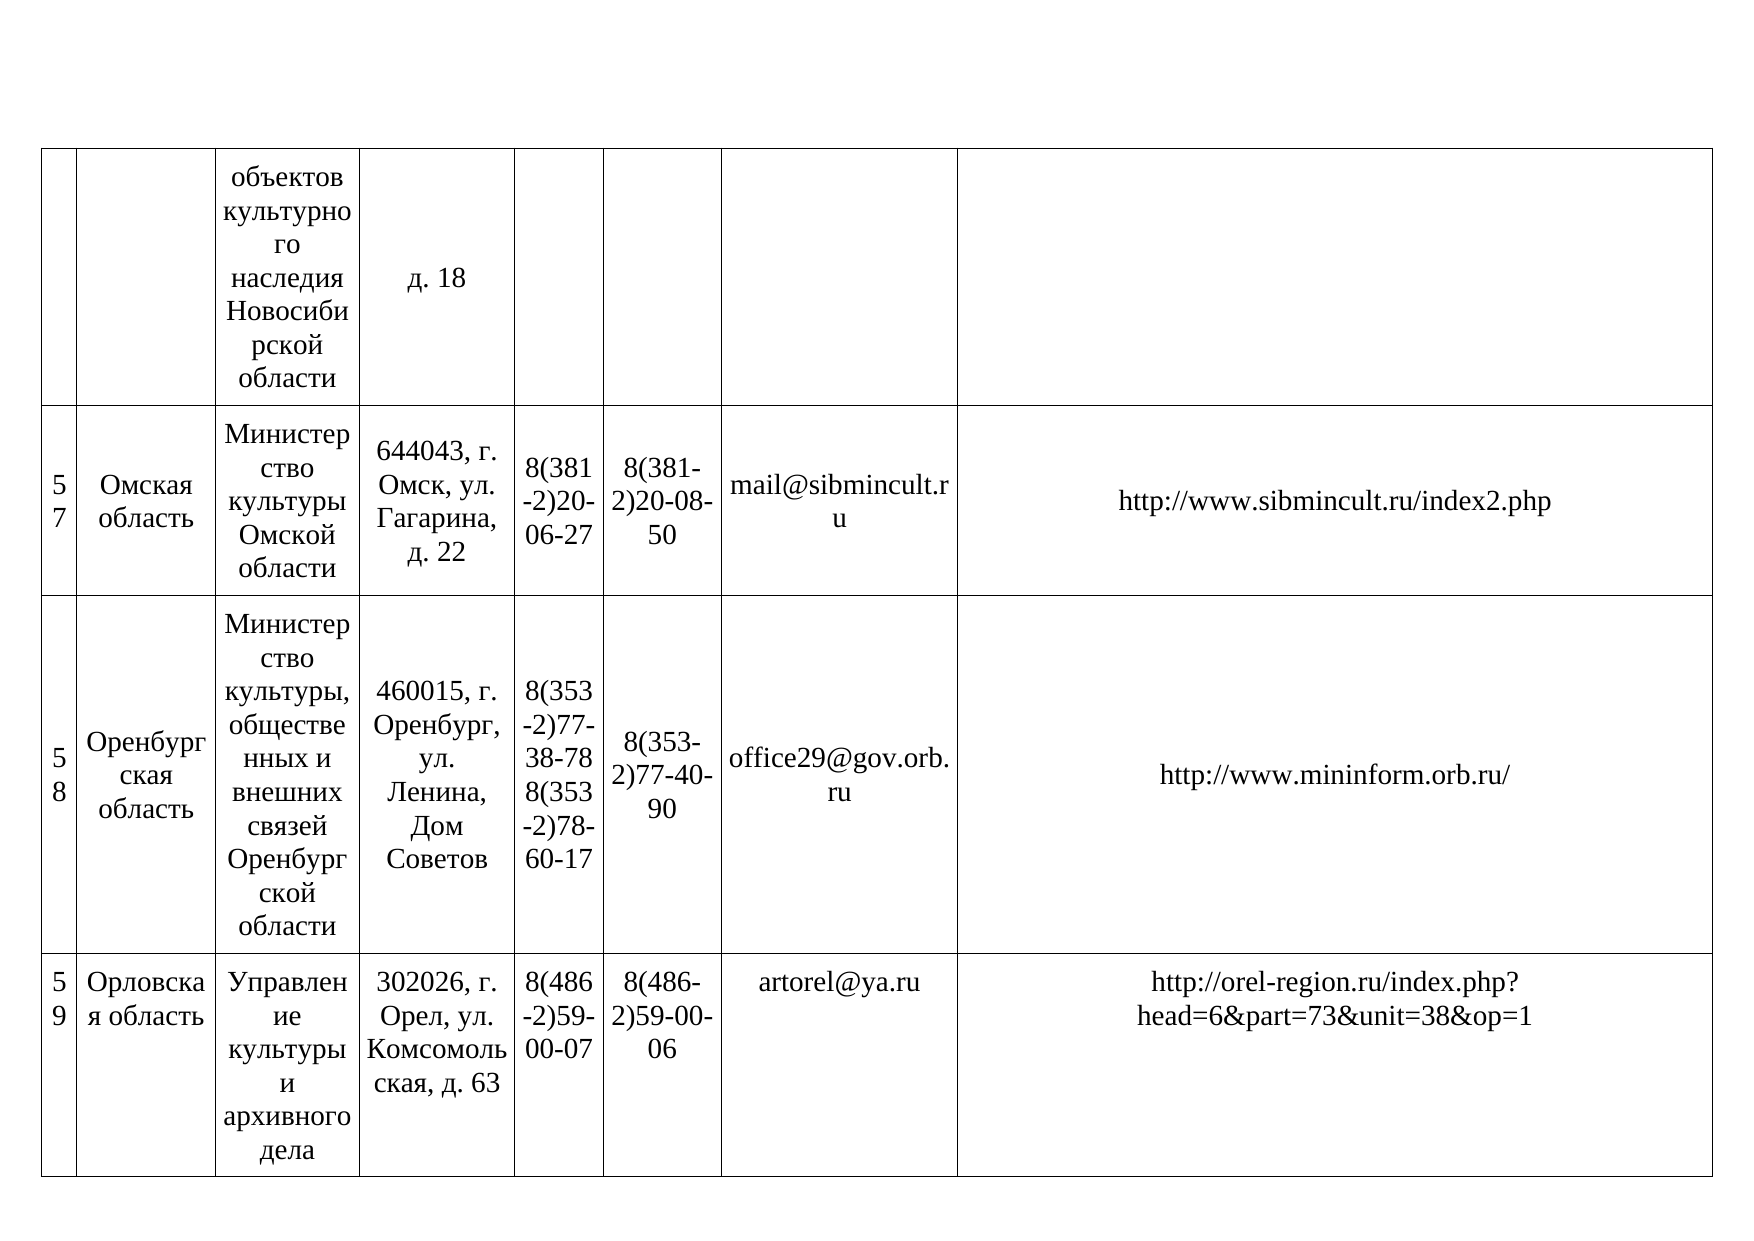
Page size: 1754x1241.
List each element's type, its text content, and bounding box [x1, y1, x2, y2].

table_cell 8(353-2)77-40-90 [604, 596, 721, 952]
table_cell [604, 149, 721, 405]
table_cell 8(381-2)20-08-50 [604, 406, 721, 595]
table_cell 302026, г. Орел, ул. Комсомольская, д. 63 [360, 954, 514, 1176]
table_cell mail@sibmincult.ru [722, 406, 957, 595]
table_cell 58 [42, 596, 76, 952]
table_cell http://www.sibmincult.ru/index2.php [958, 406, 1712, 595]
table_cell [42, 149, 76, 405]
table_cell Омская область [77, 406, 215, 595]
table_cell 8(486-2)59-00-06 [604, 954, 721, 1176]
table_cell 8(353-2)77-38-78 8(353-2)78-60-17 [515, 596, 603, 952]
table_cell Министерство культуры, общественных и внешних связей Оренбургской области [216, 596, 359, 952]
table_cell 460015, г. Оренбург, ул. Ленина, Дом Советов [360, 596, 514, 952]
table_cell Управление культуры и архивного дела [216, 954, 359, 1176]
table_cell д. 18 [360, 149, 514, 405]
table_cell http://www.mininform.orb.ru/ [958, 596, 1712, 952]
table_cell 644043, г. Омск, ул. Гагарина, д. 22 [360, 406, 514, 595]
table_cell [515, 149, 603, 405]
table_cell 8(486-2)59-00-07 [515, 954, 603, 1176]
table_cell объектов культурного наследия Новосибирской области [216, 149, 359, 405]
table_cell Орловская область [77, 954, 215, 1176]
table_cell http://orel-region.ru/index.php?head=6&part=73&unit=38&op=1 [958, 954, 1712, 1176]
table_cell Оренбургская область [77, 596, 215, 952]
table_cell office29@gov.orb.ru [722, 596, 957, 952]
table_cell [722, 149, 957, 405]
table_cell [77, 149, 215, 405]
table_cell 57 [42, 406, 76, 595]
table_cell 59 [42, 954, 76, 1176]
table_cell [958, 149, 1712, 405]
table_cell artorel@ya.ru [722, 954, 957, 1176]
table_cell 8(381-2)20-06-27 [515, 406, 603, 595]
table_cell Министерство культуры Омской области [216, 406, 359, 595]
